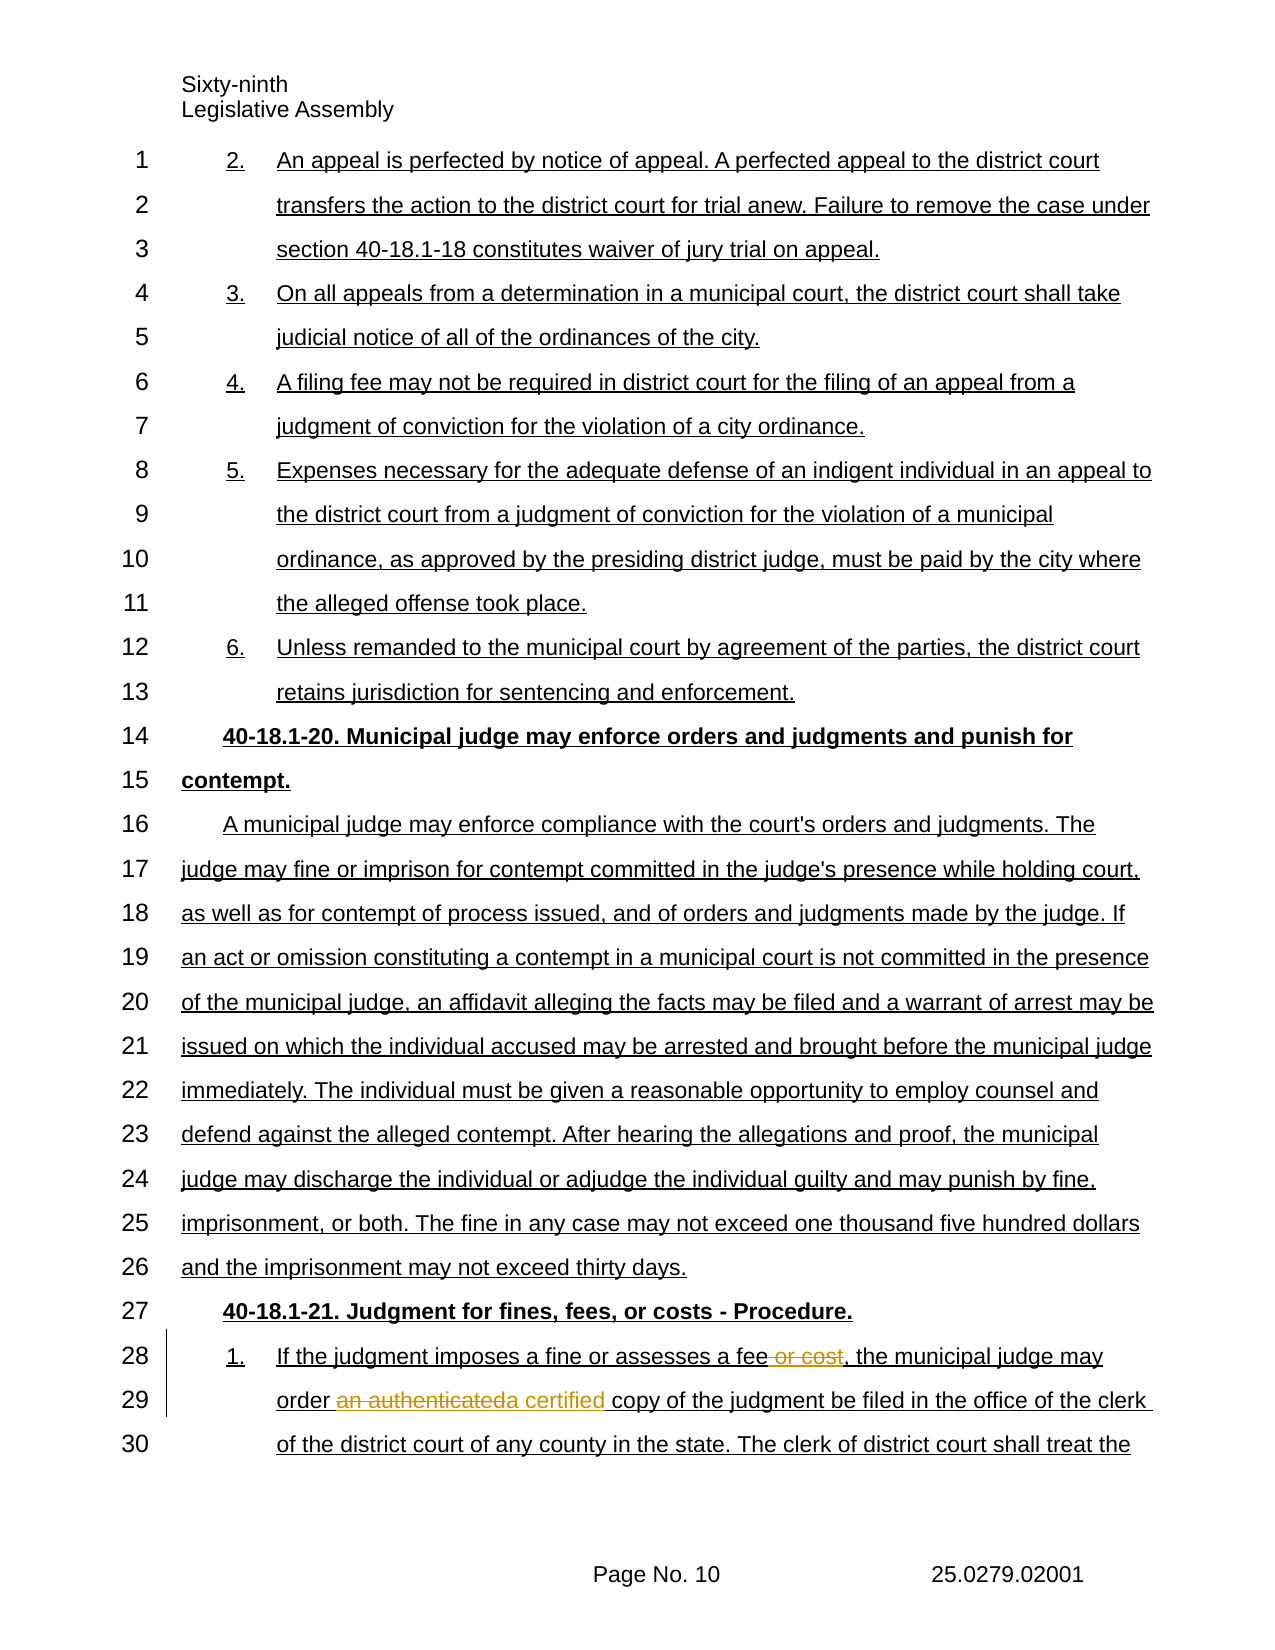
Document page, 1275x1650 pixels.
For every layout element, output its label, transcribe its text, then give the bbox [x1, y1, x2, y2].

text 2. An appeal is perfected by notice of appeal. A perfected appeal to the district court transfers the action to the district court for trial anew. Failure to remove the case under section 40‑18.1‑18 constitutes waiver of jury trial on appeal. [181, 133, 1154, 266]
subtitle 40‑18.1‑20. Municipal judge may enforce orders and judgments and punish for contempt. [181, 709, 1154, 797]
text 6. Unless remanded to the municipal court by agreement of the parties, the district court retains jurisdiction for sentencing and enforcement. [181, 620, 1154, 709]
text 4. A filing fee may not be required in district court for the filing of an appeal from a judgment of conviction for the violation of a city ordinance. [181, 355, 1154, 443]
text 5. Expenses necessary for the adequate defense of an indigent individual in an appeal to the district court from a judgment of conviction for the violation of a municipal ordinance, as approved by the presiding district judge, must be paid by the city where the alleged offense took place. [181, 443, 1154, 620]
text issued on which the individual accused may be arrested and brought before the municipal judge immediately. The individual must be given a reasonable opportunity to employ counsel and defend against the alleged contempt. After hearing the allegations and proof, the municipal judge may discharge the individual or adjudge the individual guilty and may punish by fine, imprisonment, or both. The fine in any case may not exceed one thousand five hundred dollars and the imprisonment may not exceed thirty days. [181, 1013, 1154, 1284]
text 1. If the judgment imposes a fine or assesses a fee, the municipal judge may order a certified copy of the judgment be filed in the office of the clerk of the district court of any county in the state. The clerk of district court shall treat the municipal court judgment in the same manner as a civil judgment of any district court of any county of the state. [181, 1329, 1154, 1461]
text 3. On all appeals from a determination in a municipal court, the district court shall take judicial notice of all of the ordinances of the city. [181, 266, 1154, 355]
subtitle 40‑18.1‑21. Judgment for fines, fees, or costs ‑ Procedure. [181, 1284, 1154, 1329]
text A municipal judge may enforce compliance with the court's orders and judgments. The judge may fine or imprison for contempt committed in the judge's presence while holding court, as well as for contempt of process issued, and of orders and judgments made by the judge. If an act or omission constituting a contempt in a municipal court is not committed in the presence of the municipal judge, an affidavit alleging the facts may be filed and a warrant of arrest may be [181, 797, 1154, 1011]
